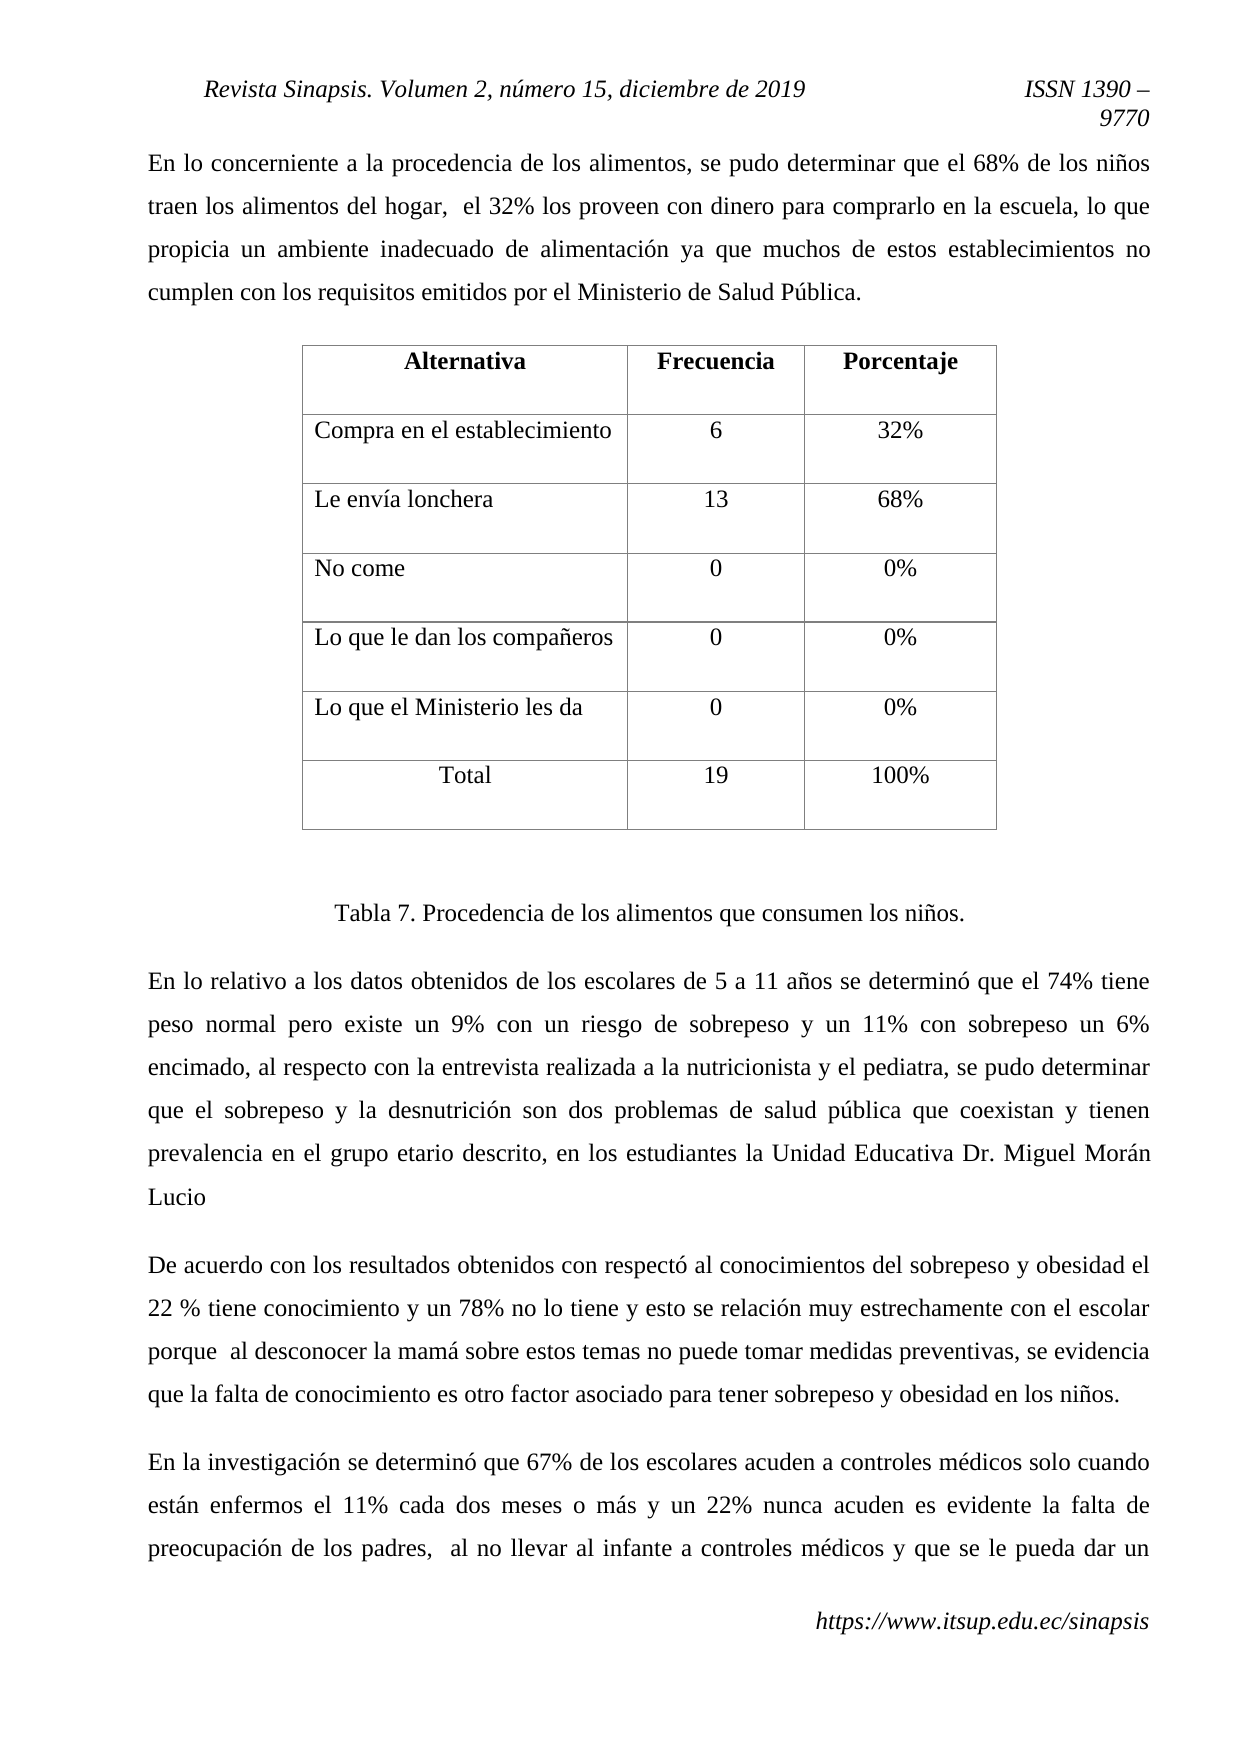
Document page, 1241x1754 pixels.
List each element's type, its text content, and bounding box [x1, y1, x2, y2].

table_cell 0% [805, 692, 996, 759]
text En lo concerniente a la procedencia de los alimentos, se pudo determinar que el 68% de los niños traen los alimentos del hogar, el 32% los proveen con dinero para comprarlo en la escuela, lo que propicia un ambiente inadecuado de alimentación ya que muchos de estos establecimientos no cumplen con los requisitos emitidos por el Ministerio de Salud Pública. [148, 148, 1152, 306]
table_header Porcentaje [805, 346, 996, 414]
table_cell 0% [805, 554, 996, 621]
table_cell 6 [628, 415, 804, 483]
table_cell 0 [628, 692, 804, 759]
table_cell 19 [628, 761, 804, 829]
text En la investigación se determinó que 67% de los escolares acuden a controles médicos solo cuando están enfermos el 11% cada dos meses o más y un 22% nunca acuden es evidente la falta de preocupación de los padres, al no llevar al infante a controles médicos y que se le pueda dar un [148, 1447, 1152, 1562]
table_cell 68% [805, 484, 996, 552]
table_cell Total [303, 761, 627, 829]
table_cell Lo que le dan los compañeros [303, 623, 627, 691]
table_cell 32% [805, 415, 996, 483]
table_header Alternativa [303, 346, 627, 414]
text Tabla 7. Procedencia de los alimentos que consumen los niños. [148, 898, 1152, 927]
text De acuerdo con los resultados obtenidos con respectó al conocimientos del sobrepeso y obesidad el 22 % tiene conocimiento y un 78% no lo tiene y esto se relación muy estrechamente con el escolar porque al desconocer la mamá sobre estos temas no puede tomar medidas preventivas, se evidencia que la falta de conocimiento es otro factor asociado para tener sobrepeso y obesidad en los niños. [148, 1250, 1152, 1408]
table_cell Compra en el establecimiento [303, 415, 627, 483]
table_cell 0 [628, 623, 804, 691]
table_header Frecuencia [628, 346, 804, 414]
table_cell Lo que el Ministerio les da [303, 692, 627, 759]
table_cell 100% [805, 761, 996, 829]
table_cell No come [303, 554, 627, 621]
text En lo relativo a los datos obtenidos de los escolares de 5 a 11 años se determinó que el 74% tiene peso normal pero existe un 9% con un riesgo de sobrepeso y un 11% con sobrepeso un 6% encimado, al respecto con la entrevista realizada a la nutricionista y el pediatra, se pudo determinar que el sobrepeso y la desnutrición son dos problemas de salud pública que coexistan y tienen prevalencia en el grupo etario descrito, en los estudiantes la Unidad Educativa Dr. Miguel Morán Lucio [148, 966, 1152, 1210]
table_cell 0% [805, 623, 996, 691]
table_cell 13 [628, 484, 804, 552]
table_cell 0 [628, 554, 804, 621]
table_cell Le envía lonchera [303, 484, 627, 552]
